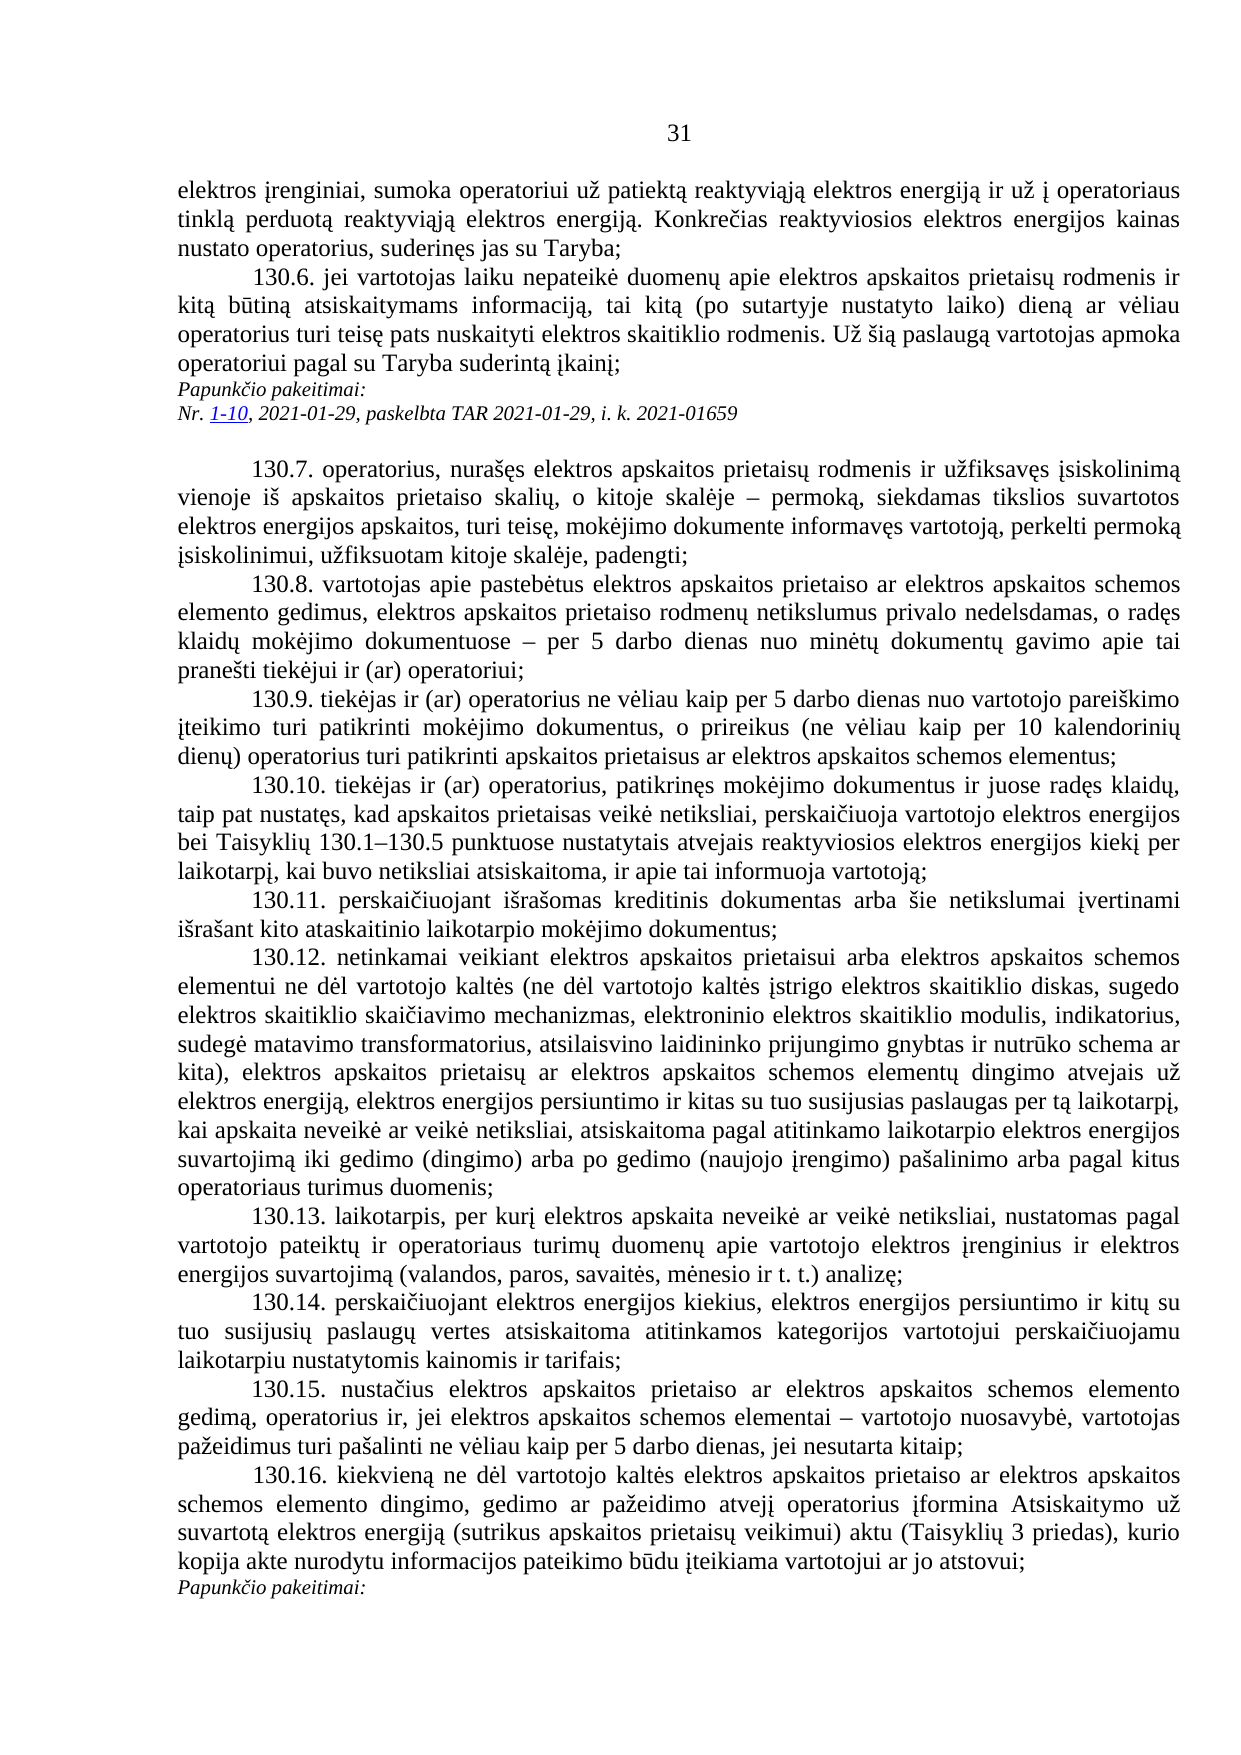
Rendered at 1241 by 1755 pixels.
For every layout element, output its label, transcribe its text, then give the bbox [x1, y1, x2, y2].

text 130.8. vartotojas apie pastebėtus elektros apskaitos prietaiso ar elektros apskaitos schemos elemento gedimus, elektros apskaitos prietaiso rodmenų netikslumus privalo nedelsdamas, o radęs klaidų mokėjimo dokumentuose – per 5 darbo dienas nuo minėtų dokumentų gavimo apie tai pranešti tiekėjui ir (ar) operatoriui; [177, 569, 1181, 684]
text 130.10. tiekėjas ir (ar) operatorius, patikrinęs mokėjimo dokumentus ir juose radęs klaidų, taip pat nustatęs, kad apskaitos prietaisas veikė netiksliai, perskaičiuoja vartotojo elektros energijos bei Taisyklių 130.1–130.5 punktuose nustatytais atvejais reaktyviosios elektros energijos kiekį per laikotarpį, kai buvo netiksliai atsiskaitoma, ir apie tai informuoja vartotoją; [177, 770, 1181, 885]
text 130.15. nustačius elektros apskaitos prietaiso ar elektros apskaitos schemos elemento gedimą, operatorius ir, jei elektros apskaitos schemos elementai – vartotojo nuosavybė, vartotojas pažeidimus turi pašalinti ne vėliau kaip per 5 darbo dienas, jei nesutarta kitaip; [177, 1374, 1181, 1460]
text Papunkčio pakeitimai: [177, 377, 1181, 401]
text 130.13. laikotarpis, per kurį elektros apskaita neveikė ar veikė netiksliai, nustatomas pagal vartotojo pateiktų ir operatoriaus turimų duomenų apie vartotojo elektros įrenginius ir elektros energijos suvartojimą (valandos, paros, savaitės, mėnesio ir t. t.) analizę; [177, 1201, 1181, 1287]
text Nr. 1-10, 2021-01-29, paskelbta TAR 2021-01-29, i. k. 2021-01659 [177, 401, 1181, 425]
text 130.7. operatorius, nurašęs elektros apskaitos prietaisų rodmenis ir užfiksavęs įsiskolinimą vienoje iš apskaitos prietaiso skalių, o kitoje skalėje – permoką, siekdamas tikslios suvartotos elektros energijos apskaitos, turi teisę, mokėjimo dokumente informavęs vartotoją, perkelti permoką įsiskolinimui, užfiksuotam kitoje skalėje, padengti; [177, 454, 1181, 569]
text 130.6. jei vartotojas laiku nepateikė duomenų apie elektros apskaitos prietaisų rodmenis ir kitą būtiną atsiskaitymams informaciją, tai kitą (po sutartyje nustatyto laiko) dieną ar vėliau operatorius turi teisę pats nuskaityti elektros skaitiklio rodmenis. Už šią paslaugą vartotojas apmoka operatoriui pagal su Taryba suderintą įkainį; [177, 262, 1181, 377]
text 130.12. netinkamai veikiant elektros apskaitos prietaisui arba elektros apskaitos schemos elementui ne dėl vartotojo kaltės (ne dėl vartotojo kaltės įstrigo elektros skaitiklio diskas, sugedo elektros skaitiklio skaičiavimo mechanizmas, elektroninio elektros skaitiklio modulis, indikatorius, sudegė matavimo transformatorius, atsilaisvino laidininko prijungimo gnybtas ir nutrūko schema ar kita), elektros apskaitos prietaisų ar elektros apskaitos schemos elementų dingimo atvejais už elektros energiją, elektros energijos persiuntimo ir kitas su tuo susijusias paslaugas per tą laikotarpį, kai apskaita neveikė ar veikė netiksliai, atsiskaitoma pagal atitinkamo laikotarpio elektros energijos suvartojimą iki gedimo (dingimo) arba po gedimo (naujojo įrengimo) pašalinimo arba pagal kitus operatoriaus turimus duomenis; [177, 942, 1181, 1201]
text 130.9. tiekėjas ir (ar) operatorius ne vėliau kaip per 5 darbo dienas nuo vartotojo pareiškimo įteikimo turi patikrinti mokėjimo dokumentus, o prireikus (ne vėliau kaip per 10 kalendorinių dienų) operatorius turi patikrinti apskaitos prietaisus ar elektros apskaitos schemos elementus; [177, 684, 1181, 770]
text Papunkčio pakeitimai: [177, 1575, 1181, 1599]
text 130.11. perskaičiuojant išrašomas kreditinis dokumentas arba šie netikslumai įvertinami išrašant kito ataskaitinio laikotarpio mokėjimo dokumentus; [177, 885, 1181, 942]
text elektros įrenginiai, sumoka operatoriui už patiektą reaktyviąją elektros energiją ir už į operatoriaus tinklą perduotą reaktyviąją elektros energiją. Konkrečias reaktyviosios elektros energijos kainas nustato operatorius, suderinęs jas su Taryba; [177, 176, 1181, 262]
text 130.14. perskaičiuojant elektros energijos kiekius, elektros energijos persiuntimo ir kitų su tuo susijusių paslaugų vertes atsiskaitoma atitinkamos kategorijos vartotojui perskaičiuojamu laikotarpiu nustatytomis kainomis ir tarifais; [177, 1287, 1181, 1374]
text 130.16. kiekvieną ne dėl vartotojo kaltės elektros apskaitos prietaiso ar elektros apskaitos schemos elemento dingimo, gedimo ar pažeidimo atvejį operatorius įformina Atsiskaitymo už suvartotą elektros energiją (sutrikus apskaitos prietaisų veikimui) aktu (Taisyklių 3 priedas), kurio kopija akte nurodytu informacijos pateikimo būdu įteikiama vartotojui ar jo atstovui; [177, 1460, 1181, 1575]
